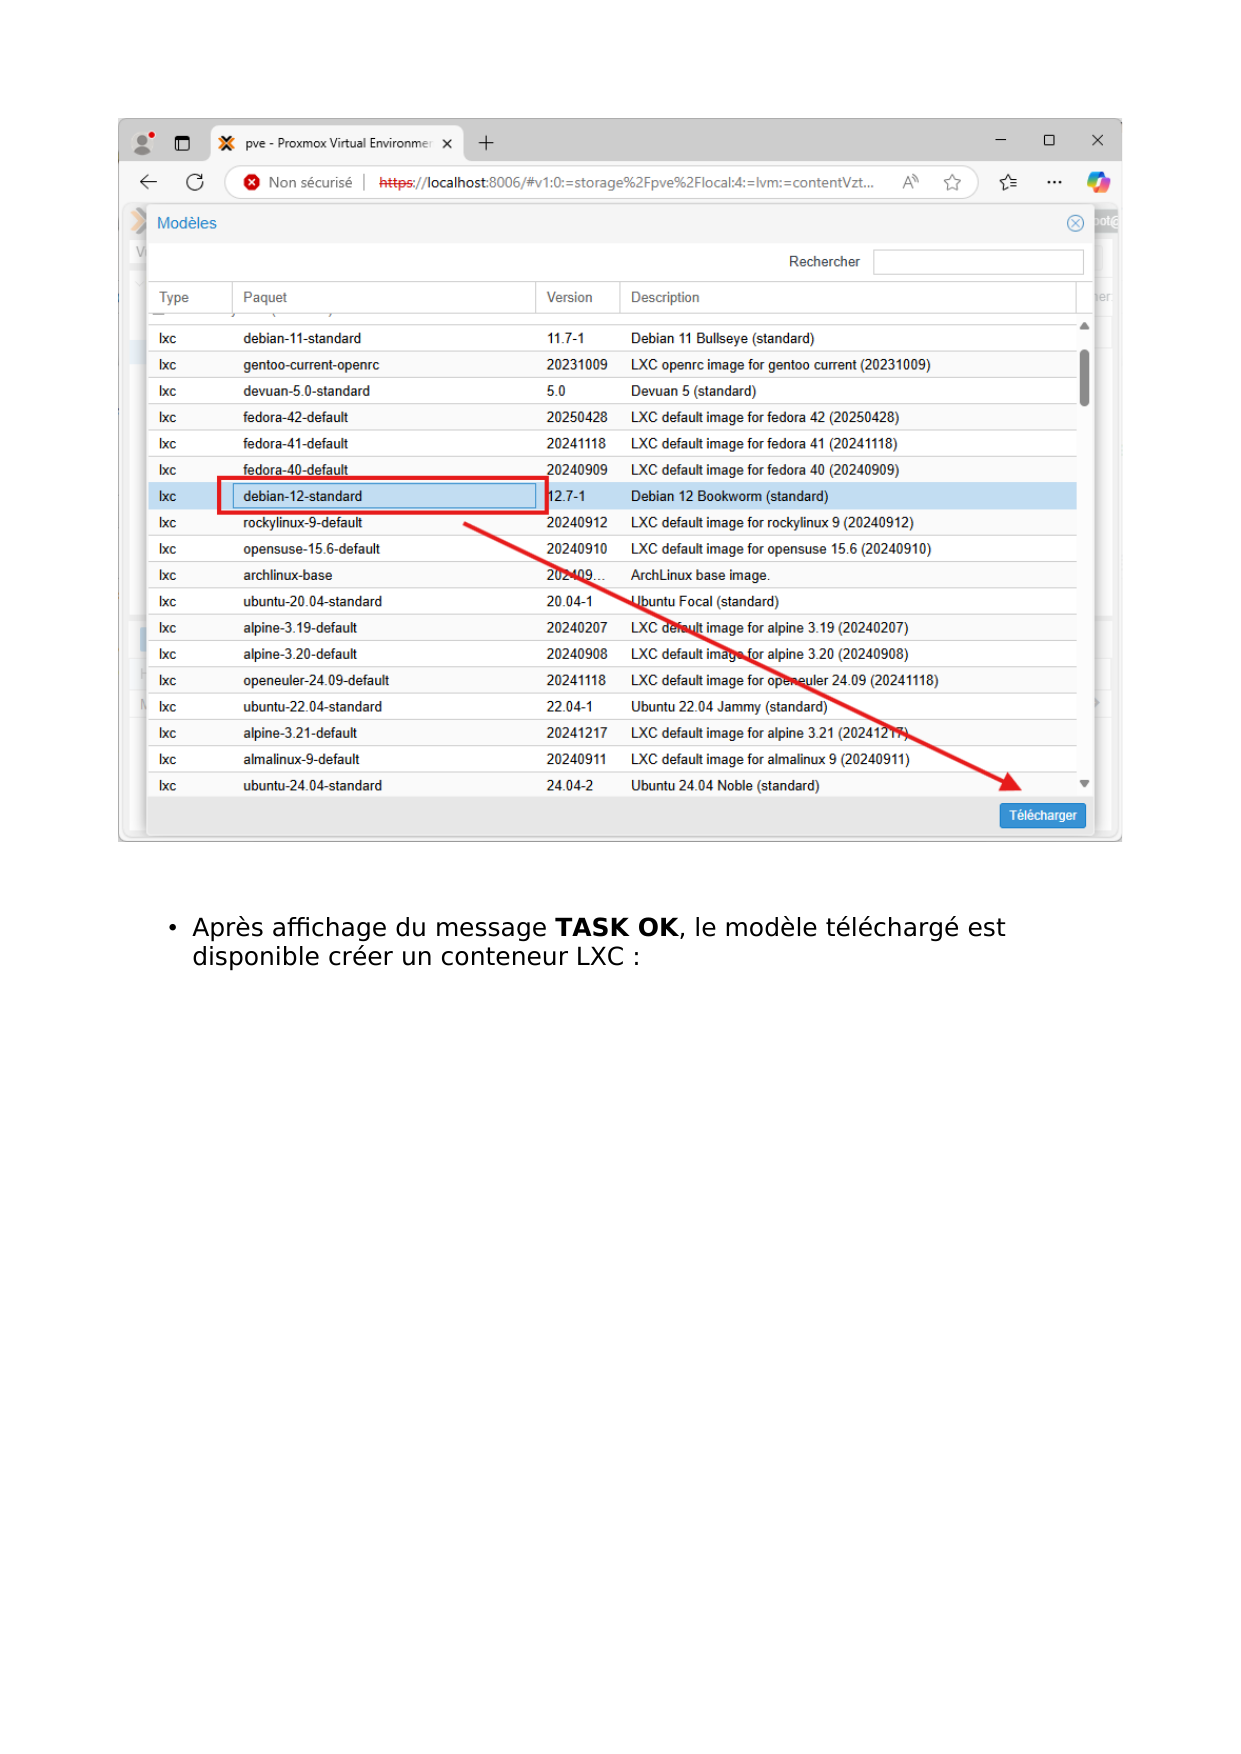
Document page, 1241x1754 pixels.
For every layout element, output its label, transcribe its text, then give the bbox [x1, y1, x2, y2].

list Après affichage du message TASK OK, le modèle téléchargé est disponible créer un conteneur LXC : [177, 913, 1122, 972]
picture [118, 118, 1123, 842]
